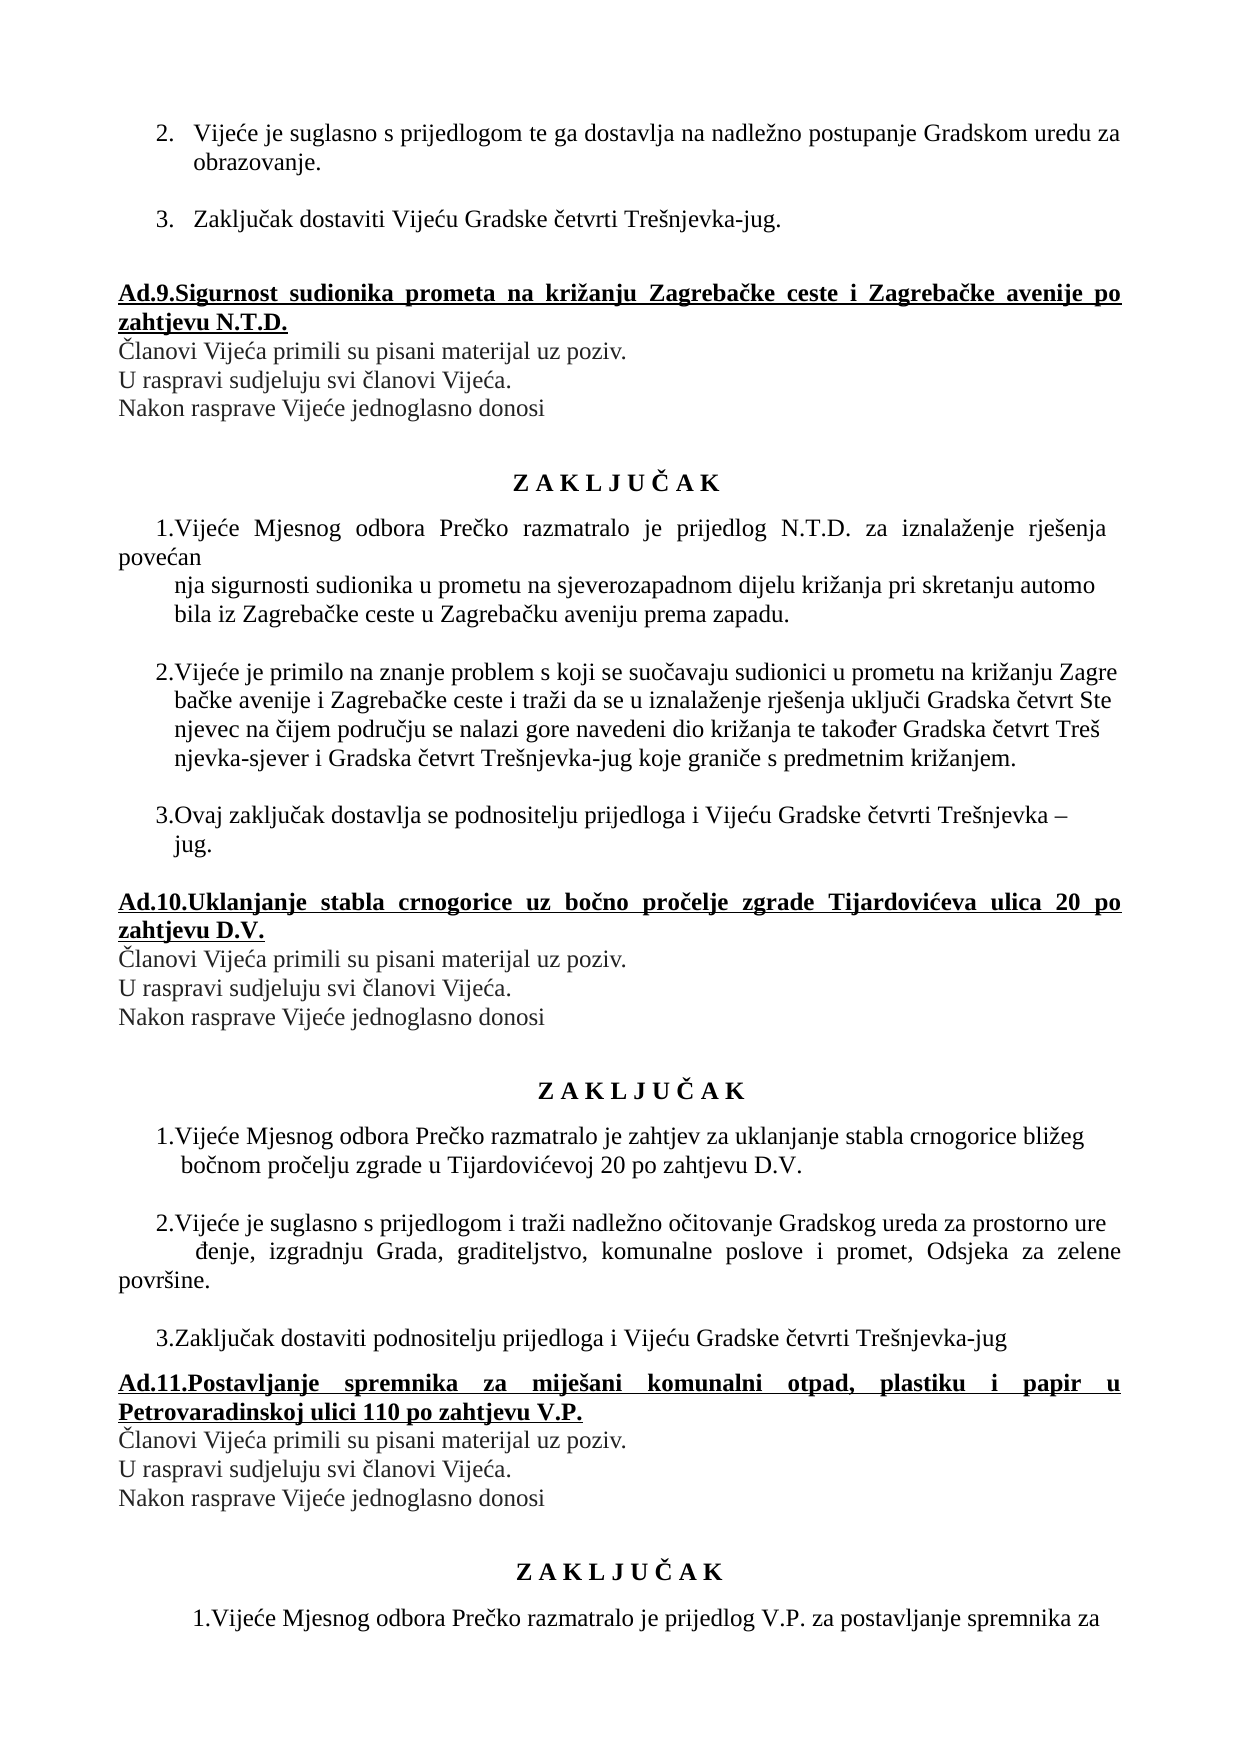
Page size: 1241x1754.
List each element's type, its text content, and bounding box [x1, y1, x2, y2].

text Nakon rasprave Vijeće jednoglasno donosi [118, 393, 1122, 422]
list Zaključak dostaviti Vijeću Gradske četvrti Trešnjevka-jug. [156, 204, 1122, 233]
text Ad.9.Sigurnost sudionika prometa na križanju Zagrebačke ceste i Zagrebačke avenije po [118, 278, 1122, 303]
text bila iz Zagrebačke ceste u Zagrebačku aveniju prema zapadu. [118, 599, 1108, 628]
text U raspravi sudjeluju svi članovi Vijeća. [118, 1454, 1122, 1483]
text 1.Vijeće Mjesnog odbora Prečko razmatralo je zahtjev za uklanjanje stabla crnogorice bližeg [118, 1121, 1122, 1150]
text Z A K L J U Č A K [118, 468, 1108, 496]
text Z A K L J U Č A K [118, 1076, 1108, 1105]
text U raspravi sudjeluju svi članovi Vijeća. [118, 365, 1122, 393]
list Vijeće je suglasno s prijedlogom te ga dostavlja na nadležno postupanje Gradskom uredu za obrazovanje. [156, 118, 1122, 176]
text 2.Vijeće je primilo na znanje problem s koji se suočavaju sudionici u prometu na križanju Zagre [118, 657, 1122, 686]
text zahtjevu D.V. [118, 913, 1122, 944]
text zahtjevu N.T.D. [118, 305, 1122, 336]
text Nakon rasprave Vijeće jednoglasno donosi [118, 1483, 1122, 1512]
text Ad.10.Uklanjanje stabla crnogorice uz bočno pročelje zgrade Tijardovićeva ulica 20 po [118, 887, 1122, 912]
text bačke avenije i Zagrebačke ceste i traži da se u iznalaženje rješenja uključi Gradska četvrt Ste [118, 686, 1122, 714]
text jug. [118, 829, 1093, 858]
text Nakon rasprave Vijeće jednoglasno donosi [118, 1002, 1122, 1031]
text Ad.11.Postavljanje spremnika za miješani komunalni otpad, plastiku i papir u Petrovaradinskoj ulici 110 po zahtjevu V.P. [118, 1368, 1122, 1426]
text njevec na čijem području se nalazi gore navedeni dio križanja te također Gradska četvrt Treš [118, 714, 1122, 743]
list 3.Zaključak dostaviti podnositelju prijedloga i Vijeću Gradske četvrti Trešnjevka-jug [118, 1323, 1108, 1351]
text 3.Ovaj zaključak dostavlja se podnositelju prijedloga i Vijeću Gradske četvrti Trešnjevka – [118, 801, 1093, 829]
text Članovi Vijeća primili su pisani materijal uz poziv. [118, 1426, 1122, 1454]
text Z A K L J U Č A K [118, 1557, 1108, 1586]
text 1.Vijeće Mjesnog odbora Prečko razmatralo je prijedlog N.T.D. za iznalaženje rješenja povećan [118, 513, 1108, 571]
text đenje, izgradnju Grada, graditeljstvo, komunalne poslove i promet, Odsjeka za zelene površine. [118, 1236, 1122, 1294]
text 2.Vijeće je suglasno s prijedlogom i traži nadležno očitovanje Gradskog ureda za prostorno ure [118, 1208, 1122, 1236]
text U raspravi sudjeluju svi članovi Vijeća. [118, 973, 1122, 1002]
text bočnom pročelju zgrade u Tijardovićevoj 20 po zahtjevu D.V. [118, 1150, 1122, 1179]
text nja sigurnosti sudionika u prometu na sjeverozapadnom dijelu križanja pri skretanju automo [118, 571, 1108, 599]
text Članovi Vijeća primili su pisani materijal uz poziv. [118, 336, 1122, 365]
text njevka-sjever i Gradska četvrt Trešnjevka-jug koje graniče s predmetnim križanjem. [118, 743, 1122, 772]
text 1.Vijeće Mjesnog odbora Prečko razmatralo je prijedlog V.P. za postavljanje spremnika za [118, 1603, 1108, 1631]
text Članovi Vijeća primili su pisani materijal uz poziv. [118, 944, 1122, 973]
